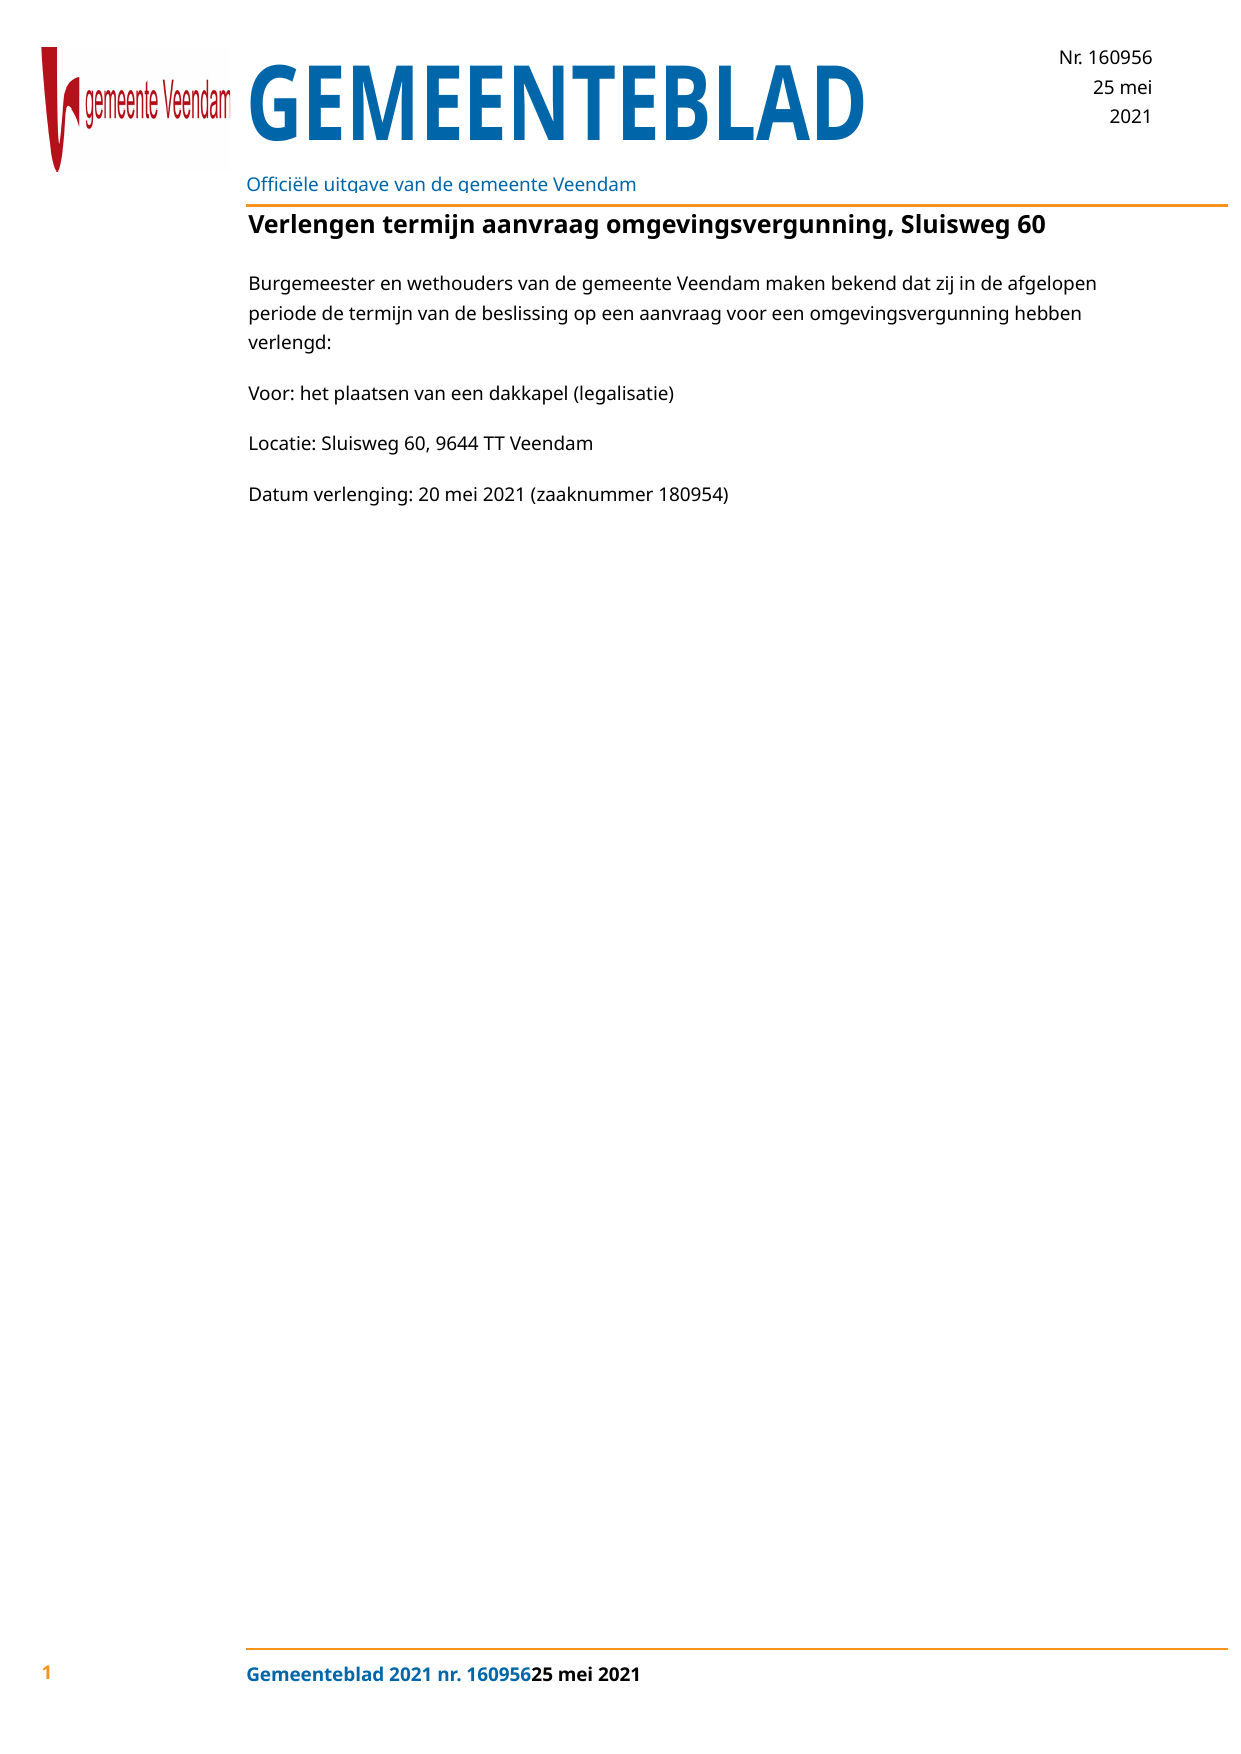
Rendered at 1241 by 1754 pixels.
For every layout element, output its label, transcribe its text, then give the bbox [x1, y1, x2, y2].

text Verlengen termijn aanvraag omgevingsvergunning, Sluisweg 60 [248, 207, 1152, 241]
text Voor: het plaatsen van een dakkapel (legalisatie) [248, 380, 1152, 406]
text Locatie: Sluisweg 60, 9644 TT Veendam [248, 430, 1152, 456]
text Datum verlenging: 20 mei 2021 (zaaknummer 180954) [248, 481, 1152, 506]
picture [41, 47, 231, 172]
text Burgemeester en wethouders van de gemeente Veendam maken bekend dat zij in de afgelopen periode de termijn van de beslissing op een aanvraag voor een omgevingsvergunning hebben verlengd: [248, 270, 1152, 355]
